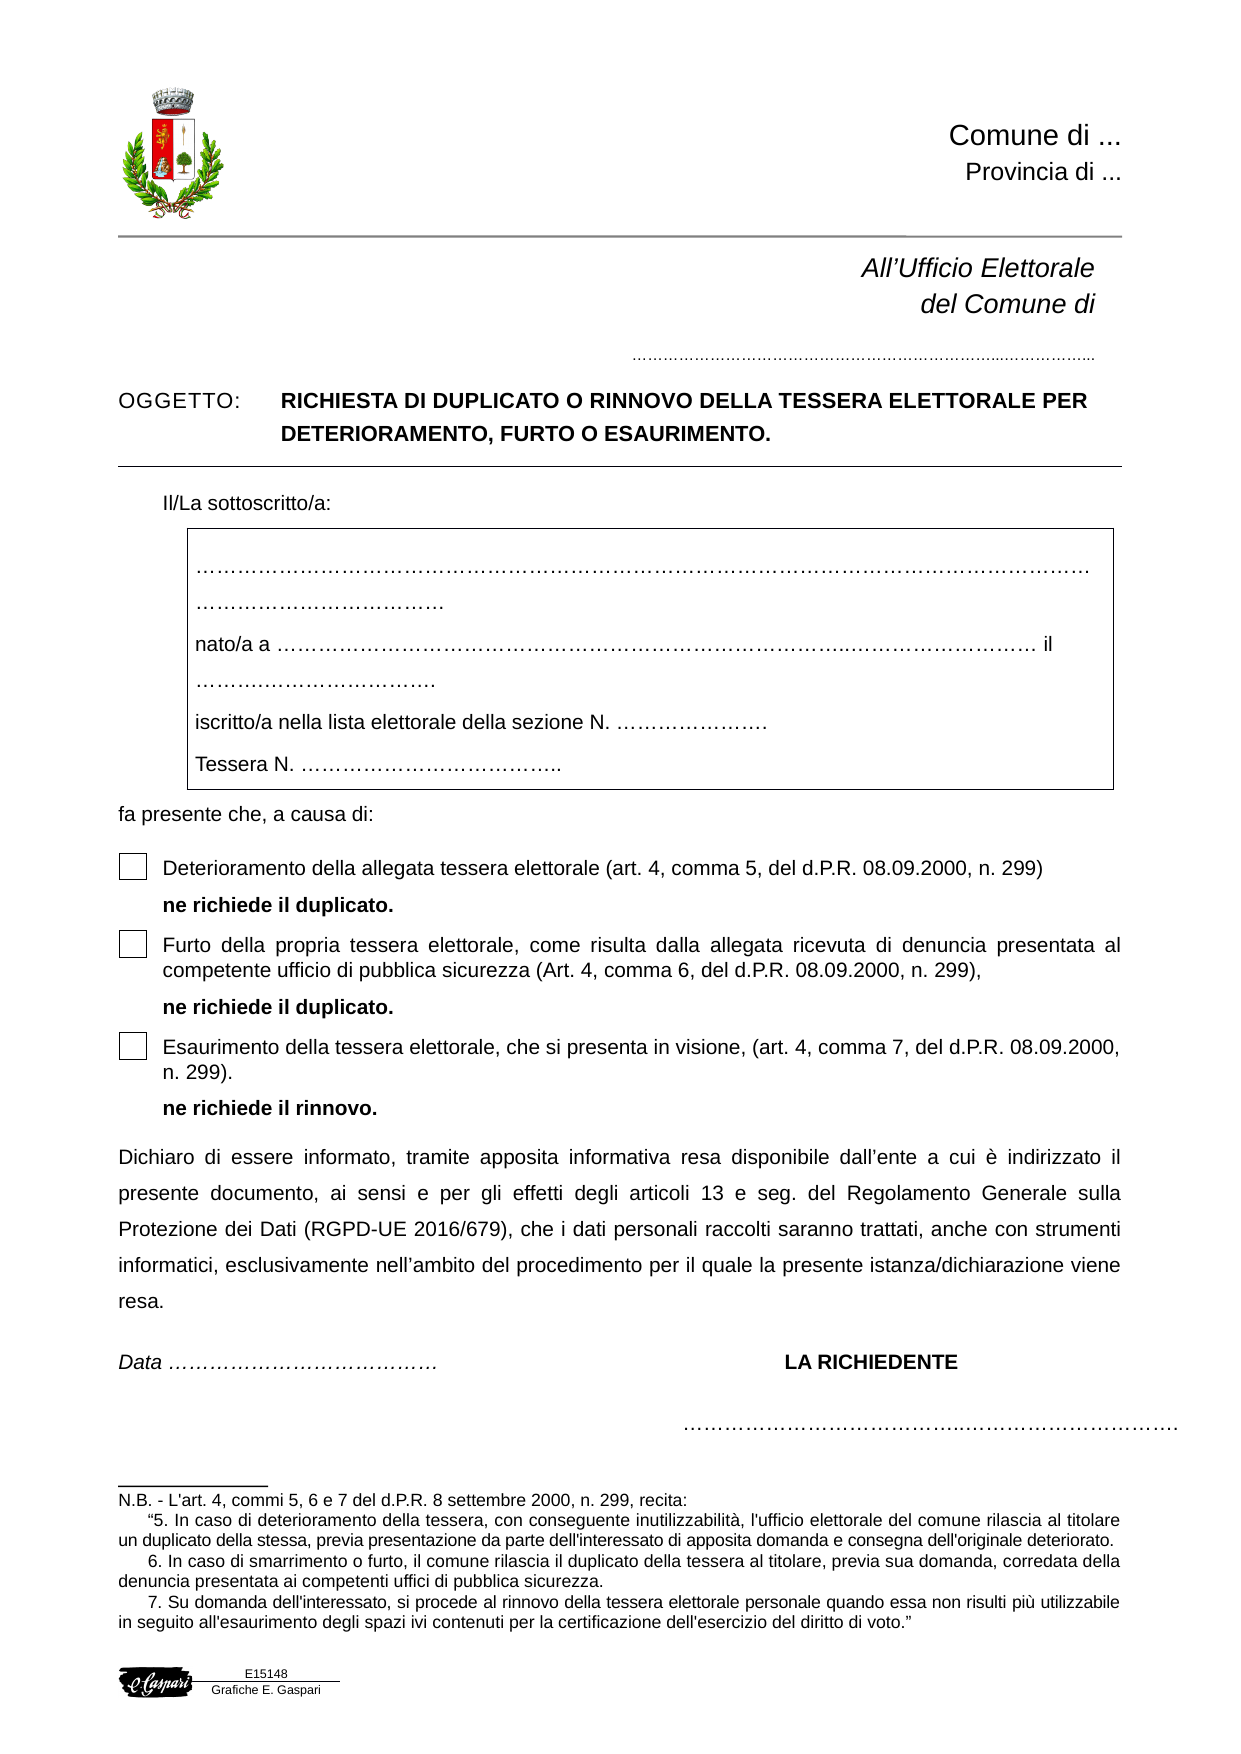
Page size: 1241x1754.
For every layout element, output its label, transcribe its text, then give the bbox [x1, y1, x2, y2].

text Provincia di ... [224, 157, 1122, 185]
text Dichiaro di essere informato, tramite apposita informativa resa disponibile dall’ente a cui è indirizzato il presente documento, ai sensi e per gli effetti degli articoli 13 e seg. del Regolamento Generale sulla Protezione dei Dati (RGPD-UE 2016/679), che i dati personali raccolti saranno trattati, anche con strumenti informatici, esclusivamente nell’ambito del procedimento per il quale la presente istanza/dichiarazione viene resa. [118, 1145, 1122, 1313]
text 6. In caso di smarrimento o furto, il comune rilascia il duplicato della tessera al titolare, previa sua domanda, corredata della denuncia presentata ai competenti uffici di pubblica sicurezza. [118, 1551, 1122, 1591]
picture [118, 1666, 193, 1698]
text All’Ufficio Elettorale [635, 252, 1095, 283]
text …………………………………..…………………………. [118, 1411, 1122, 1435]
text Furto della propria tessera elettorale, come risulta dalla allegata ricevuta di denuncia presentata al competente ufficio di pubblica sicurezza (Art. 4, comma 6, del d.P.R. 08.09.2000, n. 299), [118, 929, 1122, 982]
text Deterioramento della allegata tessera elettorale (art. 4, comma 5, del d.P.R. 08.09.2000, n. 299) [118, 852, 1122, 880]
text ne richiede il duplicato. [118, 893, 1122, 917]
text “5. In caso di deterioramento della tessera, con conseguente inutilizzabilità, l'ufficio elettorale del comune rilascia al titolare un duplicato della stessa, previa presentazione da parte dell'interessato di apposita domanda e consegna dell'originale deteriorato. [118, 1510, 1122, 1551]
text N.B. - L'art. 4, commi 5, 6 e 7 del d.P.R. 8 settembre 2000, n. 299, recita: [118, 1489, 1122, 1510]
text ne richiede il duplicato. [118, 994, 1122, 1018]
table_header ………………………………………………………………………………………………………………………………………………… nato/a a ………………………………………………………………………..……………………… il ……….……………………. iscritto/a nella lista elettorale della sezione N. …………………. Tessera N. ……………………………….. [188, 529, 1113, 788]
text ne richiede il rinnovo. [118, 1096, 1122, 1120]
text ……………………………………………………………...……………... [591, 335, 1095, 366]
text Comune di ... [224, 118, 1122, 152]
text Esaurimento della tessera elettorale, che si presenta in visione, (art. 4, comma 7, del d.P.R. 08.09.2000, n. 299). [118, 1031, 1122, 1084]
text del Comune di [694, 288, 1095, 319]
text Il/La sottoscritto/a: [162, 490, 1122, 514]
text OGGETTO: RICHIESTA DI DUPLICATO O RINNOVO DELLA TESSERA ELETTORALE PER DETERIORAMENTO, FURTO O ESAURIMENTO. [118, 388, 1122, 446]
picture [122, 87, 224, 219]
text 7. Su domanda dell'interessato, si procede al rinnovo della tessera elettorale personale quando essa non risulti più utilizzabile in seguito all'esaurimento degli spazi ivi contenuti per la certificazione dell'esercizio del diritto di voto.” [118, 1591, 1122, 1632]
text Data ………………………………… LA RICHIEDENTE [118, 1350, 1122, 1374]
text fa presente che, a causa di: [118, 802, 1122, 826]
